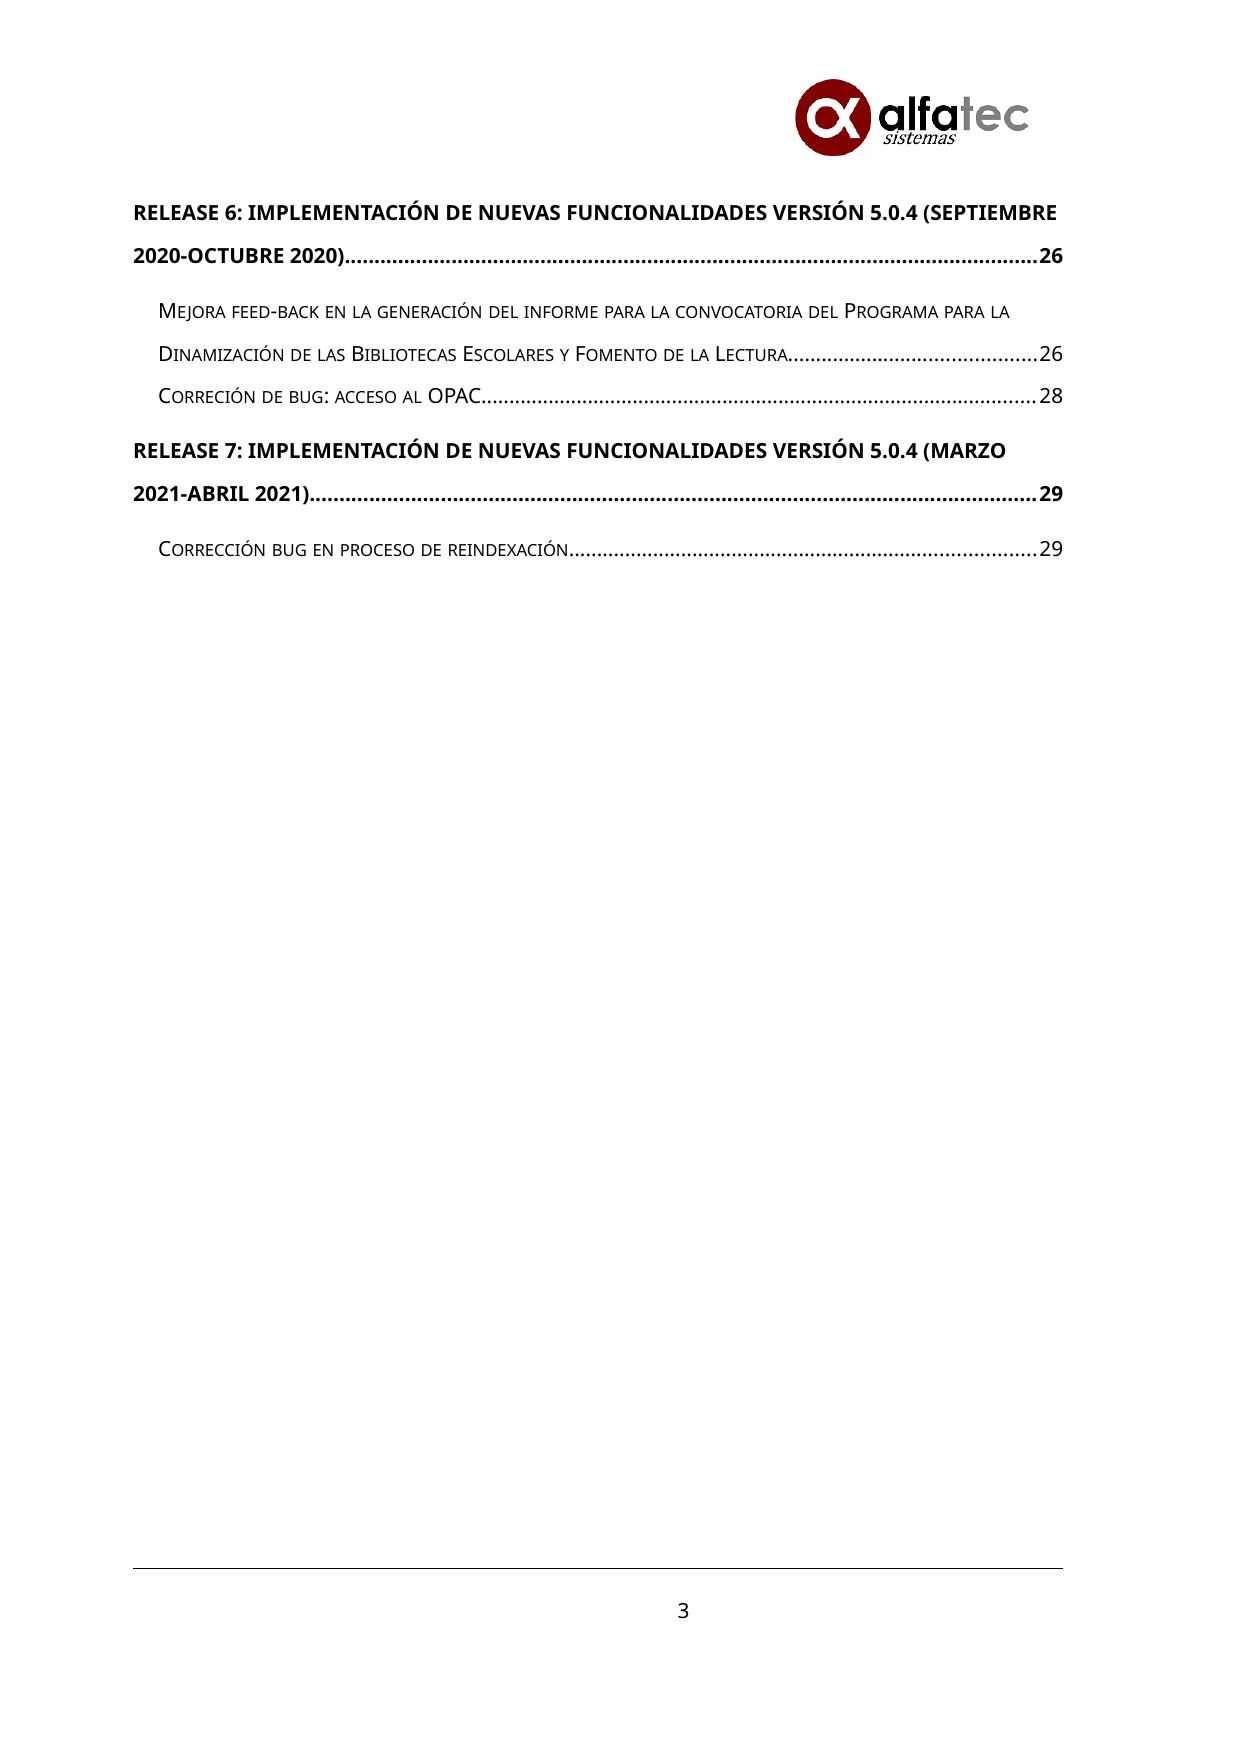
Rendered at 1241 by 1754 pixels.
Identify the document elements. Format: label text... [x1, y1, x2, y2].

text Release 7: Implementación de nuevas funcionalidades versión 5.0.4 (Marzo 2021-Abril 2021) 29 [133, 436, 1063, 507]
text Mejora feed-back en la generación del informe para la convocatoria del Programa para la Dinamización de las Bibliotecas Escolares y Fomento de la Lectura 26 [158, 296, 1063, 367]
text Corrección bug en proceso de reindexación 29 [158, 534, 1063, 563]
picture [795, 79, 1031, 156]
text Release 6: Implementación de nuevas funcionalidades versión 5.0.4 (Septiembre 2020-Octubre 2020) 26 [133, 198, 1063, 269]
text Correción de bug: acceso al OPAC 28 [158, 381, 1063, 410]
